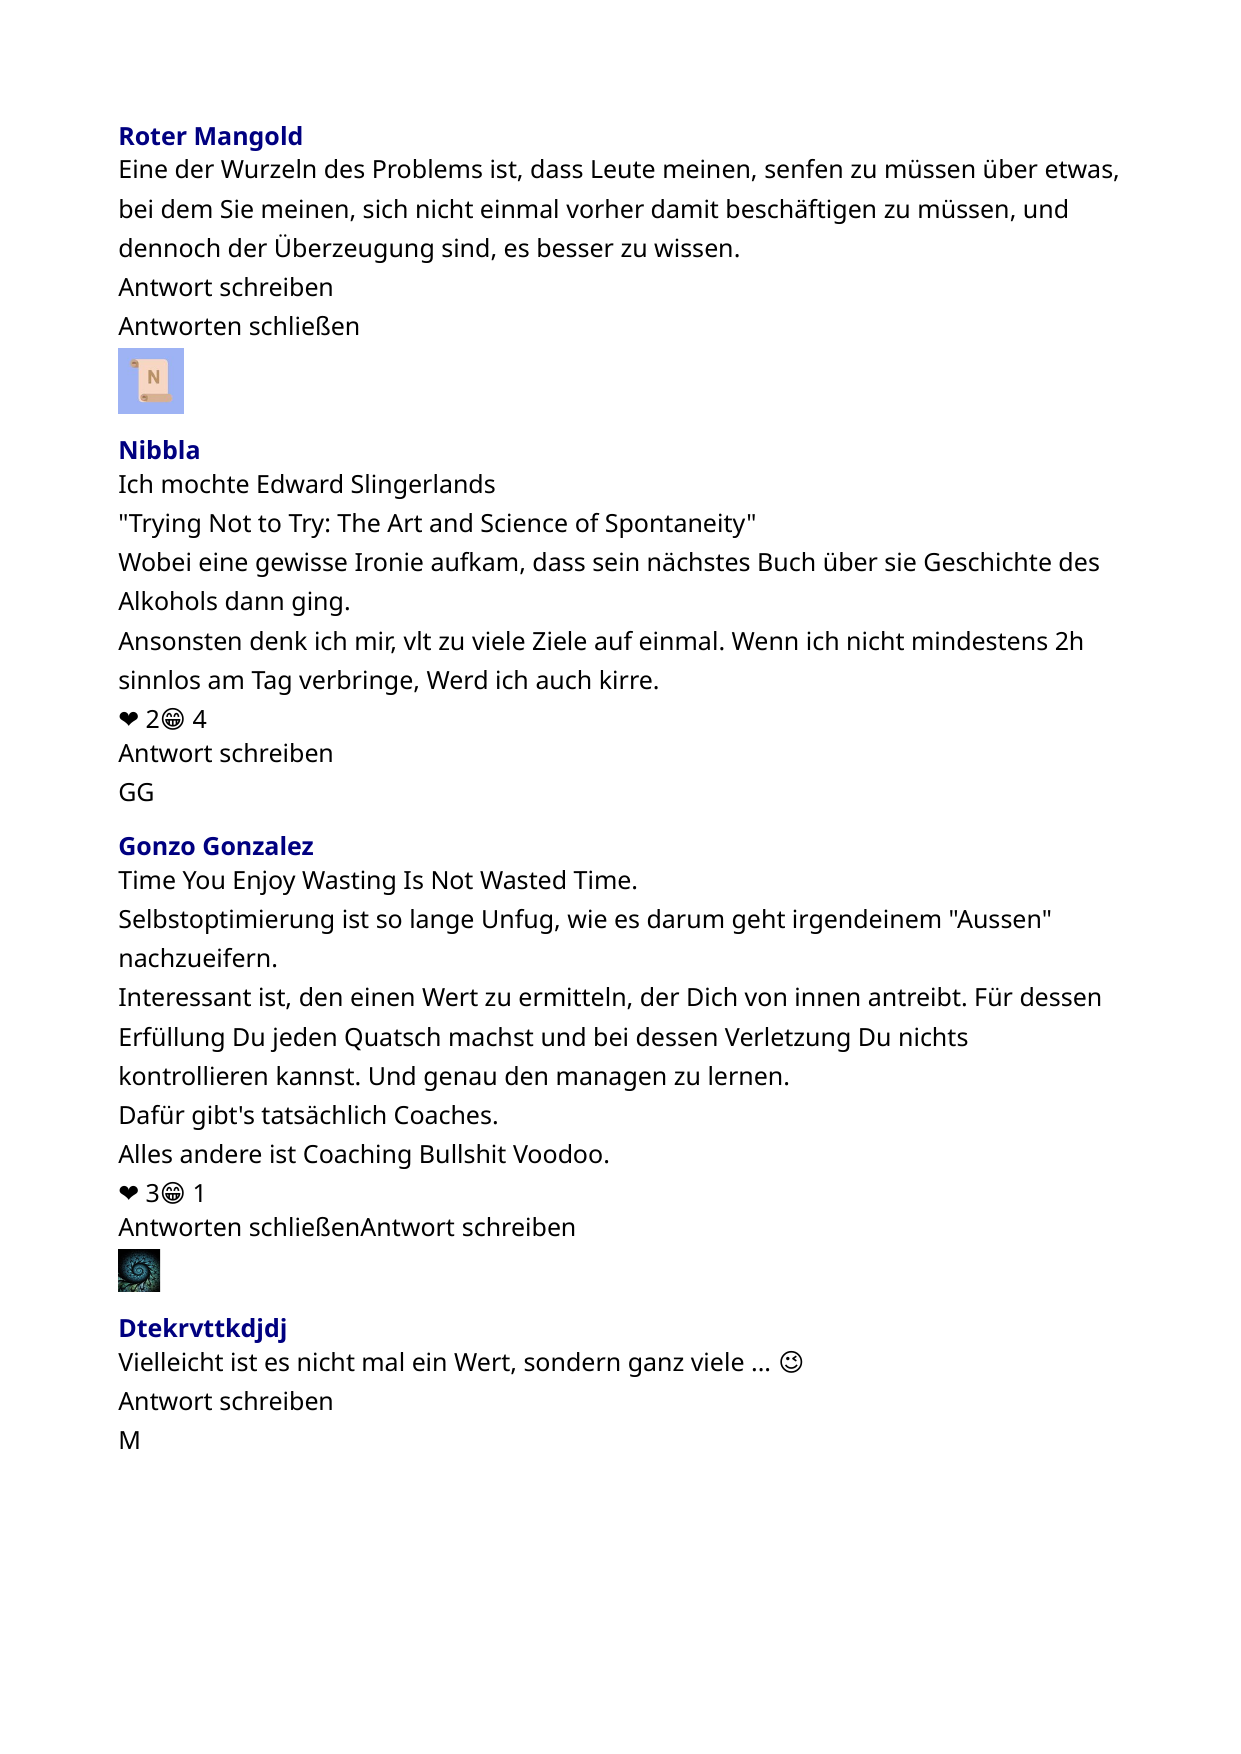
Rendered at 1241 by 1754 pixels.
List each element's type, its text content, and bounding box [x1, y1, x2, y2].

text GG [118, 775, 1122, 809]
text Time You Enjoy Wasting Is Not Wasted Time. [118, 863, 1122, 897]
text Selbstoptimierung ist so lange Unfug, wie es darum geht irgendeinem "Aussen" nachzueifern. [118, 902, 1122, 975]
text Antwort schreiben [118, 736, 1122, 770]
picture [118, 1249, 161, 1292]
text ❤️ 3😁 1 [118, 1176, 1122, 1210]
text Vielleicht ist es nicht mal ein Wert, sondern ganz viele ... 😉 [118, 1344, 1122, 1378]
text Ansonsten denk ich mir, vlt zu viele Ziele auf einmal. Wenn ich nicht mindestens 2h sinnlos am Tag verbringe, Werd ich auch kirre. [118, 623, 1122, 696]
text Wobei eine gewisse Ironie aufkam, dass sein nächstes Buch über sie Geschichte des Alkohols dann ging. [118, 545, 1122, 618]
text Dafür gibt's tatsächlich Coaches. [118, 1098, 1122, 1132]
text Eine der Wurzeln des Problems ist, dass Leute meinen, senfen zu müssen über etwas, bei dem Sie meinen, sich nicht einmal vorher damit beschäftigen zu müssen, und dennoch der Überzeugung sind, es besser zu wissen. [118, 152, 1122, 264]
subtitle Roter Mangold [118, 118, 1122, 152]
subtitle Dtekrvttkdjdj [118, 1310, 1122, 1344]
subtitle Nibbla [118, 432, 1122, 467]
text Antworten schließenAntwort schreiben [118, 1210, 1122, 1244]
text Antwort schreiben [118, 1383, 1122, 1417]
subtitle Gonzo Gonzalez [118, 828, 1122, 863]
text Ich mochte Edward Slingerlands [118, 467, 1122, 501]
text Alles andere ist Coaching Bullshit Voodoo. [118, 1137, 1122, 1171]
text "Trying Not to Try: The Art and Science of Spontaneity" [118, 506, 1122, 540]
text Antwort schreiben [118, 270, 1122, 304]
text M [118, 1423, 1122, 1457]
text Interessant ist, den einen Wert zu ermitteln, der Dich von innen antreibt. Für dessen Erfüllung Du jeden Quatsch machst und bei dessen Verletzung Du nichts kontrollieren kannst. Und genau den managen zu lernen. [118, 980, 1122, 1092]
picture [118, 348, 184, 414]
text ❤️ 2😁 4 [118, 702, 1122, 736]
text Antworten schließen [118, 309, 1122, 343]
